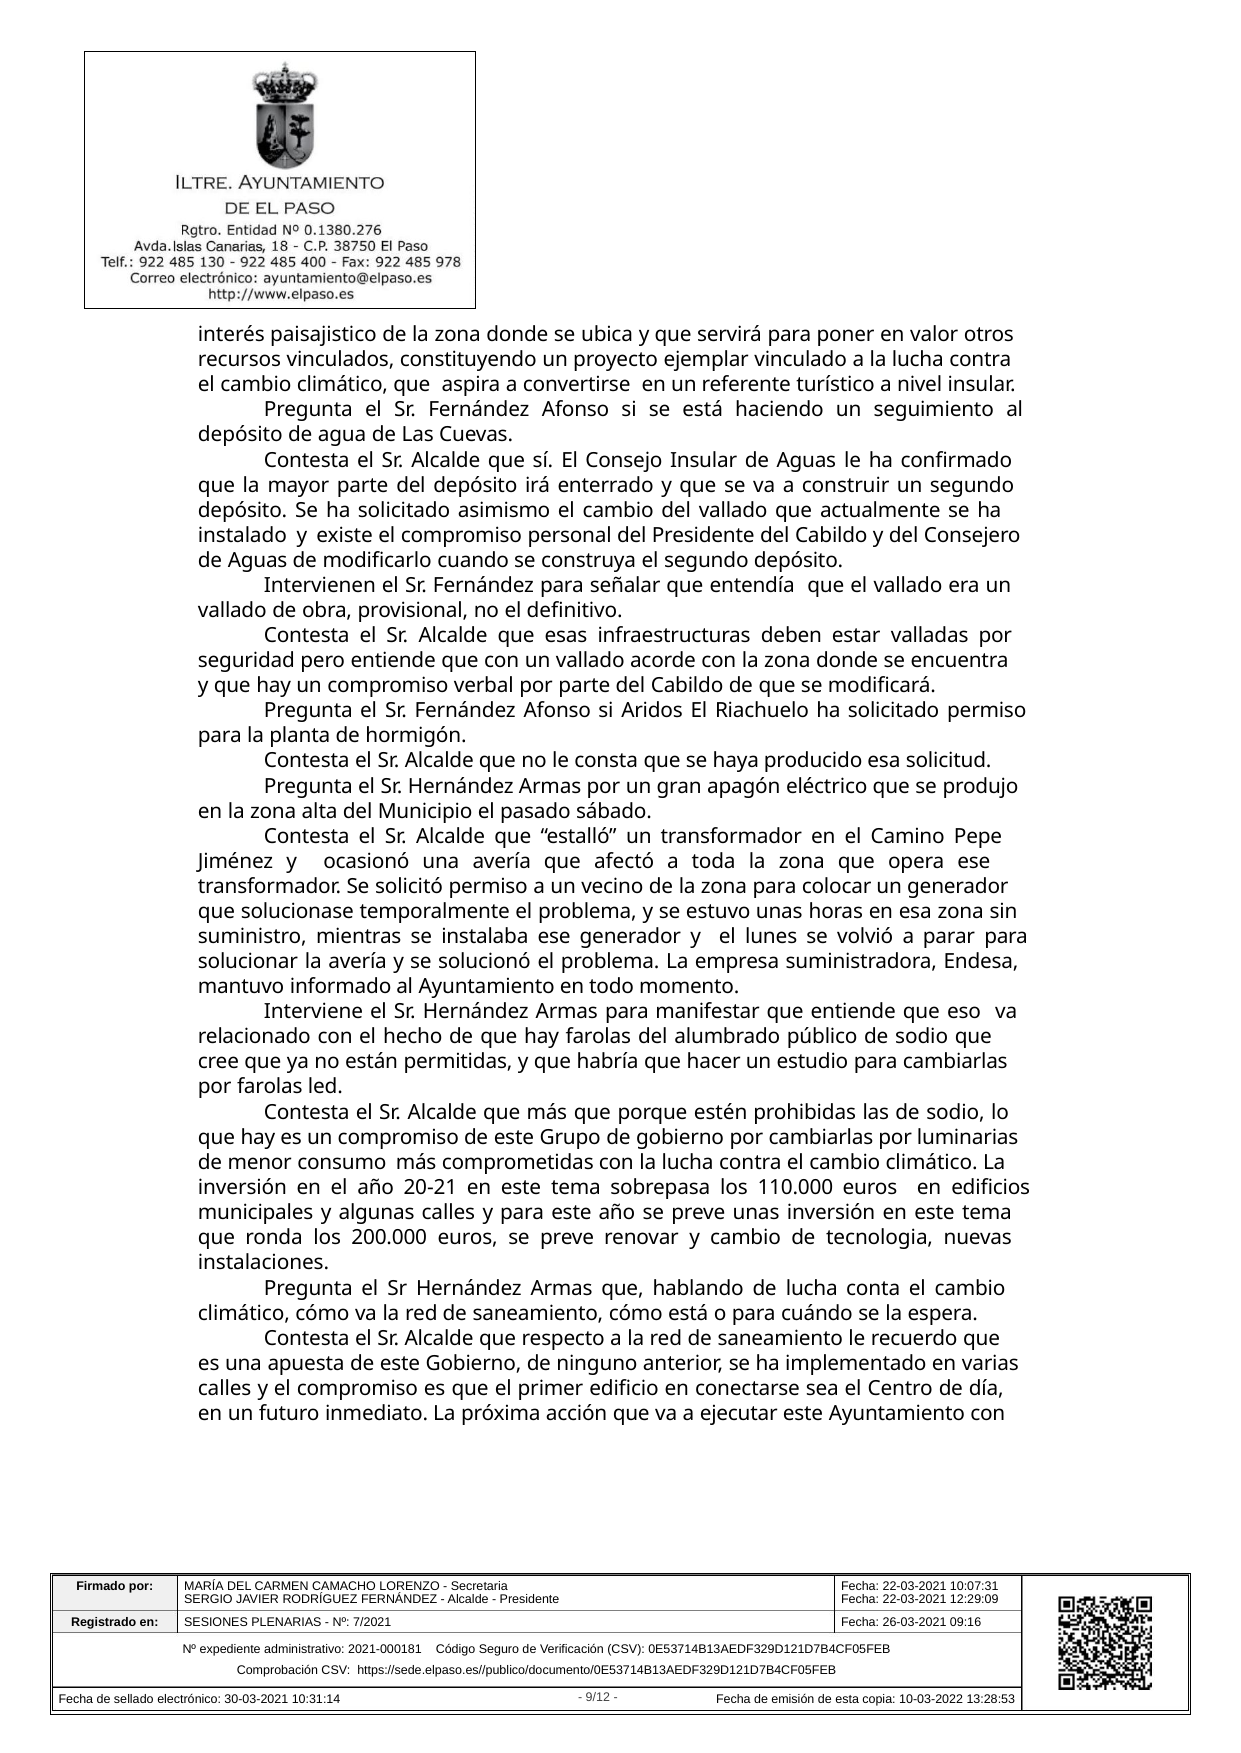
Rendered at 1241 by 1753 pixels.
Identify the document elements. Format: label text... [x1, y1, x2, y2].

text Intervienen el Sr. Fernández para señalar que entendía que el vallado era un [264, 573, 1068, 597]
text para la planta de hormigón. [198, 723, 1068, 748]
picture [51, 1574, 1190, 1714]
text que la mayor parte del depósito irá enterrado y que se va a construir un segundo [198, 472, 1068, 497]
text relacionado con el hecho de que hay farolas del alumbrado público de sodio que [198, 1024, 1068, 1049]
text Pregunta el Sr Hernández Armas que, hablando de lucha conta el cambio [264, 1275, 1068, 1300]
text instalado y existe el compromiso personal del Presidente del Cabildo y del Consejero [198, 523, 1068, 547]
text Fecha: 26-03-2021 09:16 [841, 1615, 1002, 1629]
text municipales y algunas calles y para este año se preve unas inversión en este tema [198, 1200, 1068, 1224]
text el cambio climático, que aspira a convertirse en un referente turístico a nivel insular. [198, 372, 1068, 397]
picture [85, 52, 475, 308]
text Contesta el Sr. Alcalde que respecto a la red de saneamiento le recuerdo que [264, 1325, 1068, 1350]
text Jiménez y ocasionó una avería que afectó a toda la zona que opera ese [198, 849, 1068, 873]
text Fecha: 22-03-2021 10:07:31 [841, 1579, 1022, 1593]
text Comprobación CSV: https://sede.elpaso.es//publico/documento/0E53714B13AEDF329D121D7B4CF05FEB [237, 1663, 916, 1677]
text suministro, mientras se instalaba ese generador y el lunes se volvió a parar para [198, 924, 1068, 948]
text Contesta el Sr. Alcalde que esas infraestructuras deben estar valladas por [264, 623, 1068, 647]
text por farolas led. [198, 1074, 1068, 1099]
text SESIONES PLENARIAS - Nº: 7/2021 [184, 1615, 416, 1629]
text recursos vinculados, constituyendo un proyecto ejemplar vinculado a la lucha contra [198, 347, 1068, 371]
text SERGIO JAVIER RODRÍGUEZ FERNÁNDEZ - Alcalde - Presidente [184, 1593, 586, 1607]
text Contesta el Sr. Alcalde que no le consta que se haya producido esa solicitud. [264, 748, 1068, 773]
text Contesta el Sr. Alcalde que sí. El Consejo Insular de Aguas le ha confirmado [264, 447, 1068, 472]
text Fecha de emisión de esta copia: 10-03-2022 13:28:53 [716, 1692, 1040, 1706]
text Firmado por: [76, 1579, 172, 1593]
text es una apuesta de este Gobierno, de ninguno anterior, se ha implementado en varias [198, 1351, 1068, 1375]
text mantuvo informado al Ayuntamiento en todo momento. [198, 974, 1068, 999]
text depósito. Se ha solicitado asimismo el cambio del vallado que actualmente se ha [198, 497, 1068, 522]
text y que hay un compromiso verbal por parte del Cabildo de que se modificará. [198, 673, 1068, 698]
text cree que ya no están permitidas, y que habría que hacer un estudio para cambiarlas [198, 1049, 1068, 1074]
text Registrado en: [71, 1615, 177, 1629]
text en un futuro inmediato. La próxima acción que va a ejecutar este Ayuntamiento con [198, 1401, 1068, 1425]
text Interviene el Sr. Hernández Armas para manifestar que entiende que eso va [264, 999, 1068, 1024]
text en la zona alta del Municipio el pasado sábado. [198, 798, 1068, 823]
text MARÍA DEL CARMEN CAMACHO LORENZO - Secretaria [184, 1579, 586, 1593]
text depósito de agua de Las Cuevas. [198, 422, 1068, 447]
text que ronda los 200.000 euros, se preve renovar y cambio de tecnologia, nuevas [198, 1225, 1068, 1249]
text instalaciones. [198, 1250, 1068, 1274]
text transformador. Se solicitó permiso a un vecino de la zona para colocar un generador [198, 874, 1068, 898]
text Fecha de sellado electrónico: 30-03-2021 10:31:14 [58, 1692, 365, 1706]
text climático, cómo va la red de saneamiento, cómo está o para cuándo se la espera. [198, 1300, 1068, 1325]
text Pregunta el Sr. Fernández Afonso si Aridos El Riachuelo ha solicitado permiso [264, 698, 1068, 723]
text Pregunta el Sr. Fernández Afonso si se está haciendo un seguimiento al [264, 397, 1068, 422]
text de Aguas de modificarlo cuando se construya el segundo depósito. [198, 548, 1068, 572]
text vallado de obra, provisional, no el definitivo. [198, 598, 1068, 622]
text - 9/12 - [578, 1691, 636, 1705]
text de menor consumo más comprometidas con la lucha contra el cambio climático. La [198, 1150, 1068, 1174]
text Contesta el Sr. Alcalde que más que porque estén prohibidas las de sodio, lo [264, 1099, 1068, 1124]
text calles y el compromiso es que el primer edificio en conectarse sea el Centro de día, [198, 1376, 1068, 1400]
text que hay es un compromiso de este Grupo de gobierno por cambiarlas por luminarias [198, 1124, 1068, 1149]
text que solucionase temporalmente el problema, y se estuvo unas horas en esa zona sin [198, 899, 1068, 923]
text Contesta el Sr. Alcalde que “estalló” un transformador en el Camino Pepe [264, 824, 1068, 848]
text seguridad pero entiende que con un vallado acorde con la zona donde se encuentra [198, 648, 1068, 673]
text Pregunta el Sr. Hernández Armas por un gran apagón eléctrico que se produjo [264, 773, 1068, 798]
text Nº expediente administrativo: 2021-000181 Código Seguro de Verificación (CSV): 0E53714B13AEDF329D121D7B4CF05FEB [182, 1642, 916, 1656]
text inversión en el año 20-21 en este tema sobrepasa los 110.000 euros en edificios [198, 1175, 1068, 1199]
text solucionar la avería y se solucionó el problema. La empresa suministradora, Endesa, [198, 949, 1068, 974]
text Fecha: 22-03-2021 12:29:09 [841, 1593, 1022, 1607]
text interés paisajistico de la zona donde se ubica y que servirá para poner en valor otros [198, 322, 1068, 346]
